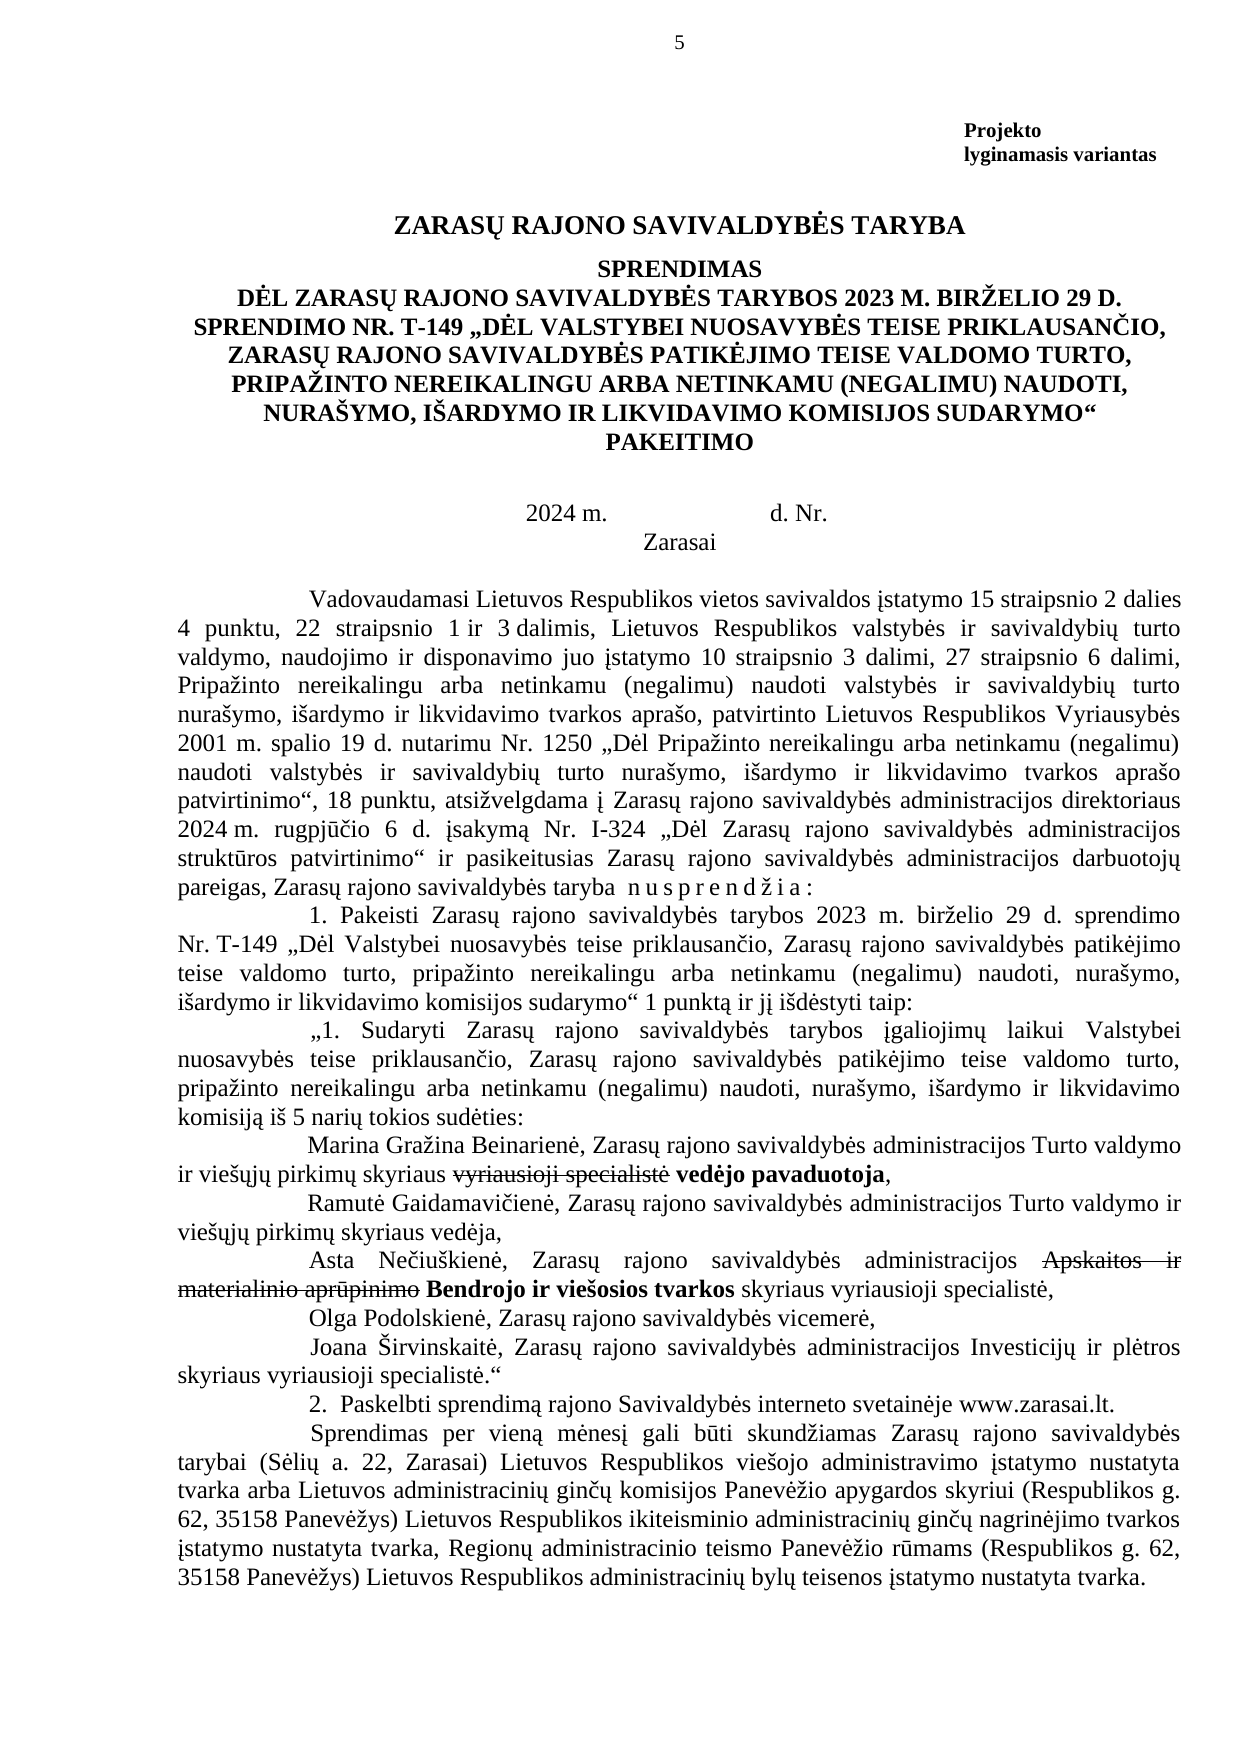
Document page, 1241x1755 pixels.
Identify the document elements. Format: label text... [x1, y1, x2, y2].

text Vadovaudamasi Lietuvos Respublikos vietos savivaldos įstatymo 15 straipsnio 2 dalies 4 punktu, 22 straipsnio 1 ir 3 dalimis, Lietuvos Respublikos valstybės ir savivaldybių turto valdymo, naudojimo ir disponavimo juo įstatymo 10 straipsnio 3 dalimi, 27 straipsnio 6 dalimi, Pripažinto nereikalingu arba netinkamu (negalimu) naudoti valstybės ir savivaldybių turto nurašymo, išardymo ir likvidavimo tvarkos aprašo, patvirtinto Lietuvos Respublikos Vyriausybės 2001 m. spalio 19 d. nutarimu Nr. 1250 „Dėl Pripažinto nereikalingu arba netinkamu (negalimu) naudoti valstybės ir savivaldybių turto nurašymo, išardymo ir likvidavimo tvarkos aprašo patvirtinimo“, 18 punktu, atsižvelgdama į Zarasų rajono savivaldybės administracijos direktoriaus 2024 m. rugpjūčio 6 d. įsakymą Nr. I-324 „Dėl Zarasų rajono savivaldybės administracijos struktūros patvirtinimo“ ir pasikeitusias Zarasų rajono savivaldybės administracijos darbuotojų pareigas, Zarasų rajono savivaldybės taryba nusprendžia: [177, 584, 1181, 900]
table_header Projekto lyginamasis variantas [953, 118, 1182, 166]
table_cell [177, 484, 1182, 498]
table_cell [177, 241, 676, 254]
text 1. Pakeisti Zarasų rajono savivaldybės tarybos 2023 m. birželio 29 d. sprendimo Nr. T‑149 „Dėl Valstybei nuosavybės teise priklausančio, Zarasų rajono savivaldybės patikėjimo teise valdomo turto, pripažinto nereikalingu arba netinkamu (negalimu) naudoti, nurašymo, išardymo ir likvidavimo komisijos sudarymo“ 1 punktą ir jį išdėstyti taip: [177, 900, 1181, 1015]
text Joana Širvinskaitė, Zarasų rajono savivaldybės administracijos Investicijų ir plėtros skyriaus vyriausioji specialistė.“ [177, 1332, 1181, 1389]
text „1. Sudaryti Zarasų rajono savivaldybės tarybos įgaliojimų laikui Valstybei nuosavybės teise priklausančio, Zarasų rajono savivaldybės patikėjimo teise valdomo turto, pripažinto nereikalingu arba netinkamu (negalimu) naudoti, nurašymo, išardymo ir likvidavimo komisiją iš 5 narių tokios sudėties: [177, 1015, 1181, 1130]
table_cell Zarasų rajono savivaldybės TARYBA [177, 209, 1182, 241]
text 2. Paskelbti sprendimą rajono Savivaldybės interneto svetainėje www.zarasai.lt. [177, 1389, 1181, 1418]
text Olga Podolskienė, Zarasų rajono savivaldybės vicemerė, [177, 1303, 1181, 1332]
table_cell Zarasai [177, 527, 1182, 555]
table_header [687, 118, 953, 166]
table_cell DĖL ZARASŲ RAJONO SAVIVALDYBĖS TARYBOS 2023 M. BIRŽELIO 29 D. SPRENDIMO NR. T-149 „DĖL VALSTYBEI NUOSAVYBĖS TEISE PRIKLAUSANČIO, ZARASŲ RAJONO SAVIVALDYBĖS PATIKĖJIMO TEISE VALDOMO TURTO, PRIPAŽINTO NEREIKALINGU ARBA NETINKAMU (NEGALIMU) NAUDOTI, NURAŠYMO, IŠARDYMO IR LIKVIDAVIMO KOMISIJOS SUDARYMO“ PAKEITIMO [177, 283, 1182, 455]
table_header [188, 118, 687, 166]
table_cell [177, 455, 1182, 484]
text Sprendimas per vieną mėnesį gali būti skundžiamas Zarasų rajono savivaldybės tarybai (Sėlių a. 22, Zarasai) Lietuvos Respublikos viešojo administravimo įstatymo nustatyta tvarka arba Lietuvos administracinių ginčų komisijos Panevėžio apygardos skyriui (Respublikos g. 62, 35158 Panevėžys) Lietuvos Respublikos ikiteisminio administracinių ginčų nagrinėjimo tvarkos įstatymo nustatyta tvarka, Regionų administracinio teismo Panevėžio rūmams (Respublikos g. 62, 35158 Panevėžys) Lietuvos Respublikos administracinių bylų teisenos įstatymo nustatyta tvarka. [177, 1418, 1181, 1590]
text Marina Gražina Beinarienė, Zarasų rajono savivaldybės administracijos Turto valdymo ir viešųjų pirkimų skyriaus vyriausioji specialistė vedėjo pavaduotoja, [177, 1130, 1181, 1188]
table_cell [177, 555, 1182, 584]
text Ramutė Gaidamavičienė, Zarasų rajono savivaldybės administracijos Turto valdymo ir viešųjų pirkimų skyriaus vedėja, [177, 1188, 1181, 1245]
table_cell 2024 m. d. Nr. [177, 498, 1182, 527]
table_header [177, 118, 1182, 209]
text Asta Nečiuškienė, Zarasų rajono savivaldybės administracijos Apskaitos ir materialinio aprūpinimo Bendrojo ir viešosios tvarkos skyriaus vyriausioji specialistė, [177, 1245, 1181, 1303]
table_cell [676, 241, 1182, 254]
table_cell SPRENDIMAS [177, 254, 1182, 283]
